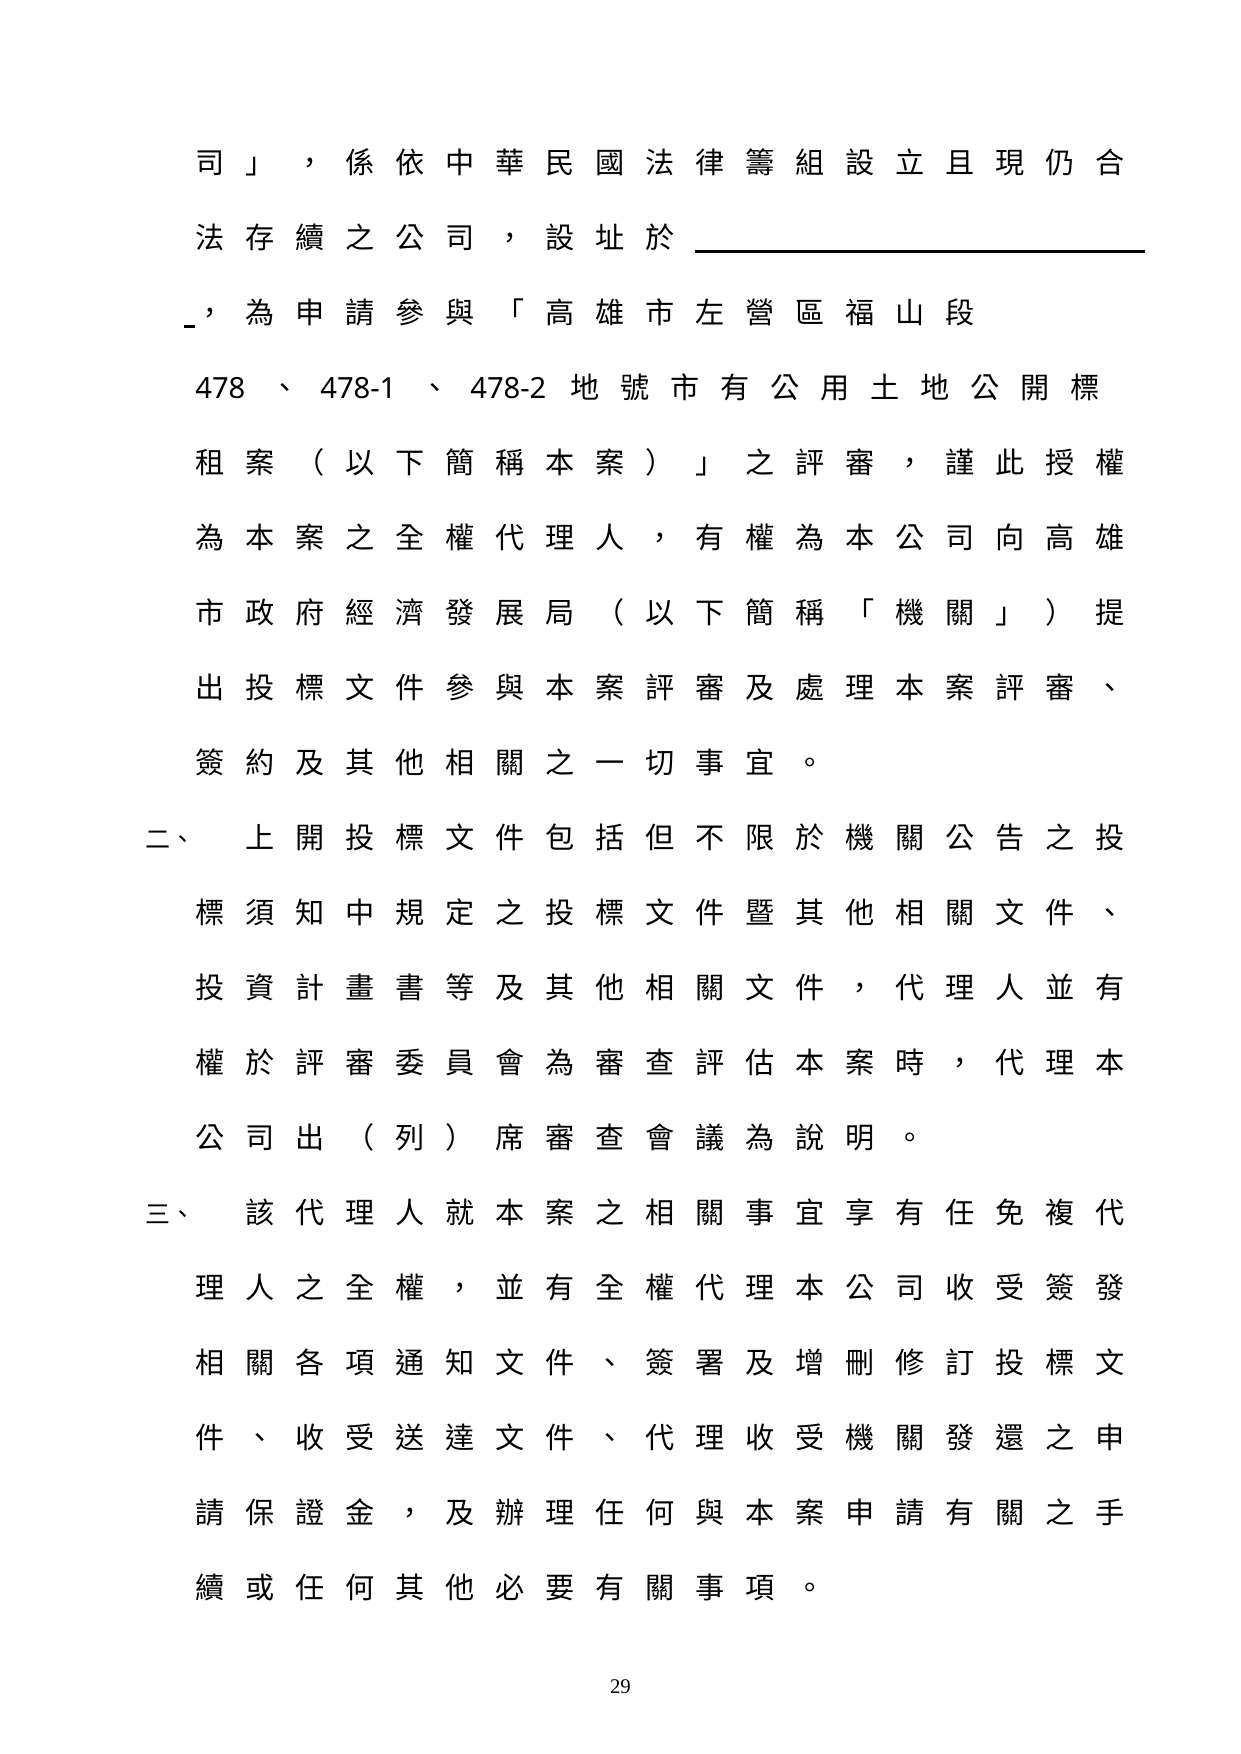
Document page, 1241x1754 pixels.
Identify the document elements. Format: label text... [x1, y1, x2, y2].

list 司」，係依中華民國法律籌組設立且現仍合法存續之公司，設址於 ，為申請參與「高雄市左營區福山段478、478-1、478-2地號市有公用土地公開標租案（以下簡稱本案）」之評審，謹此授權 為本案之全權代理人，有權為本公司向高雄市政府經濟發展局（以下簡稱「機關」）提出投標文件參與本案評審及處理本案評審、簽約及其他相關之一切事宜。 [125, 123, 1145, 798]
list 該代理人就本案之相關事宜享有任免複代理人之全權，並有全權代理本公司收受簽發相關各項通知文件、簽署及增刪修訂投標文件、收受送達文件、代理收受機關發還之申請保證金，及辦理任何與本案申請有關之手續或任何其他必要有關事項。 [125, 1173, 1145, 1623]
list 上開投標文件包括但不限於機關公告之投標須知中規定之投標文件暨其他相關文件、投資計畫書等及其他相關文件，代理人並有權於評審委員會為審查評估本案時，代理本公司出（列）席審查會議為說明。 [125, 798, 1145, 1173]
